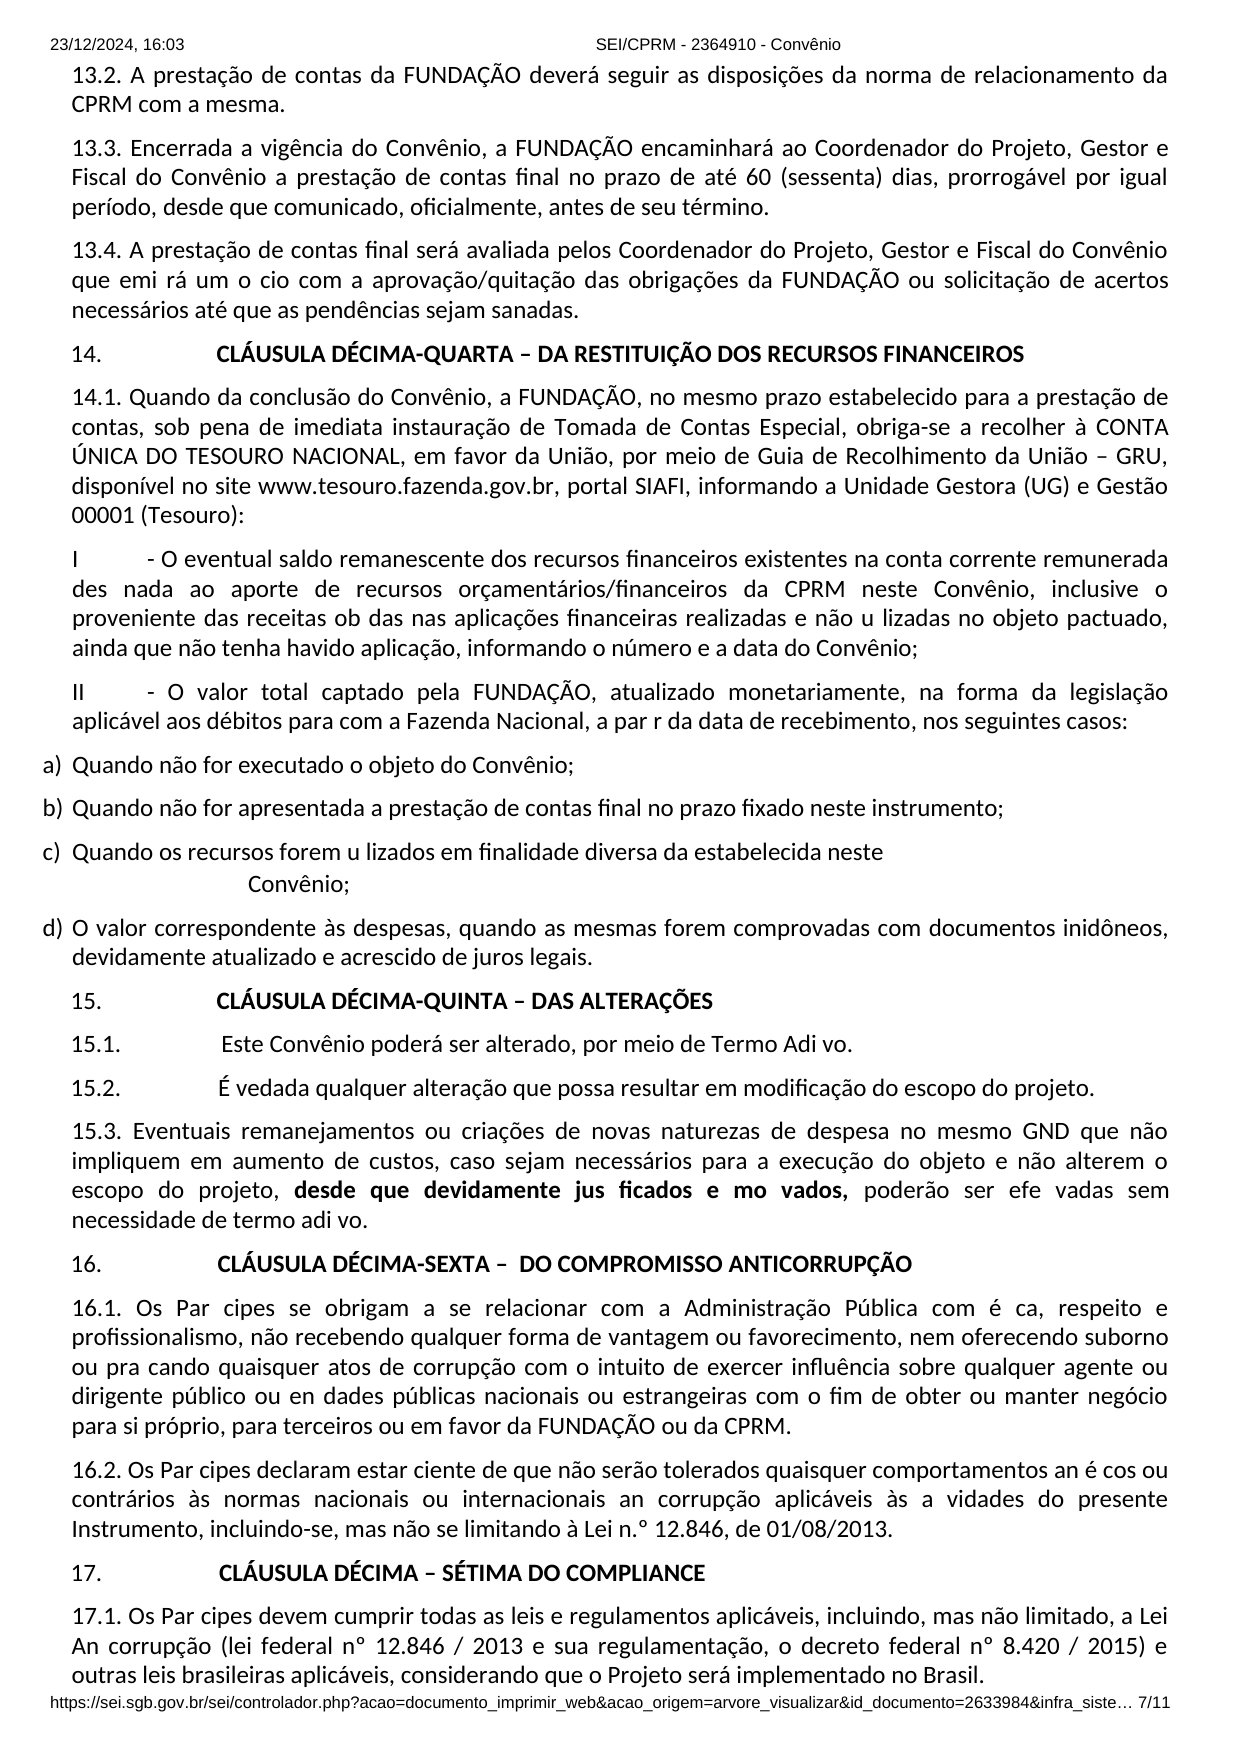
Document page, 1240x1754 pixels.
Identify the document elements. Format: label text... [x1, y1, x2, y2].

text Convênio; [248, 869, 1170, 898]
subtitle 16. CLÁUSULA DÉCIMA-SEXTA – DO COMPROMISSO ANTICORRUPÇÃO [70, 1248, 1170, 1279]
text 14.1. Quando da conclusão do Convênio, a FUNDAÇÃO, no mesmo prazo estabelecido para a prestação de contas, sob pena de imediata instauração de Tomada de Contas Especial, obriga-se a recolher à CONTA ÚNICA DO TESOURO NACIONAL, em favor da União, por meio de Guia de Recolhimento da União – GRU, disponível no site www.tesouro.fazenda.gov.br, portal SIAFI, informando a Unidade Gestora (UG) e Gestão 00001 (Tesouro): [71, 382, 1170, 530]
text 15.1. Este Convênio poderá ser alterado, por meio de Termo Adi vo. [70, 1029, 1170, 1059]
text 17.1. Os Par cipes devem cumprir todas as leis e regulamentos aplicáveis, incluindo, mas não limitado, a Lei An corrupção (lei federal nº 12.846 / 2013 e sua regulamentação, o decreto federal nº 8.420 / 2015) e outras leis brasileiras aplicáveis, considerando que o Projeto será implementado no Brasil. [71, 1601, 1170, 1690]
subtitle 15. CLÁUSULA DÉCIMA-QUINTA – DAS ALTERAÇÕES [70, 985, 1170, 1016]
text 16.2. Os Par cipes declaram estar ciente de que não serão tolerados quaisquer comportamentos an é cos ou contrários às normas nacionais ou internacionais an corrupção aplicáveis às a vidades do presente Instrumento, incluindo-se, mas não se limitando à Lei n.º 12.846, de 01/08/2013. [71, 1454, 1170, 1543]
text 15.2. É vedada qualquer alteração que possa resultar em modificação do escopo do projeto. [70, 1073, 1170, 1102]
list - O valor total captado pela FUNDAÇÃO, atualizado monetariamente, na forma da legislação aplicável aos débitos para com a Fazenda Nacional, a par r da data de recebimento, nos seguintes casos: [72, 677, 1170, 736]
text 13.2. A prestação de contas da FUNDAÇÃO deverá seguir as disposições da norma de relacionamento da CPRM com a mesma. [71, 59, 1170, 119]
list O valor correspondente às despesas, quando as mesmas forem comprovadas com documentos inidôneos, devidamente atualizado e acrescido de juros legais. [42, 912, 1170, 972]
list Quando não for apresentada a prestação de contas final no prazo fixado neste instrumento; [42, 793, 1170, 823]
text 13.3. Encerrada a vigência do Convênio, a FUNDAÇÃO encaminhará ao Coordenador do Projeto, Gestor e Fiscal do Convênio a prestação de contas final no prazo de até 60 (sessenta) dias, prorrogável por igual período, desde que comunicado, oficialmente, antes de seu término. [71, 132, 1170, 221]
list - O eventual saldo remanescente dos recursos financeiros existentes na conta corrente remunerada des nada ao aporte de recursos orçamentários/financeiros da CPRM neste Convênio, inclusive o proveniente das receitas ob das nas aplicações financeiras realizadas e não u lizadas no objeto pactuado, ainda que não tenha havido aplicação, informando o número e a data do Convênio; [72, 544, 1170, 663]
subtitle 14. CLÁUSULA DÉCIMA-QUARTA – DA RESTITUIÇÃO DOS RECURSOS FINANCEIROS [70, 338, 1170, 369]
text 16.1. Os Par cipes se obrigam a se relacionar com a Administração Pública com é ca, respeito e profissionalismo, não recebendo qualquer forma de vantagem ou favorecimento, nem oferecendo suborno ou pra cando quaisquer atos de corrupção com o intuito de exercer influência sobre qualquer agente ou dirigente público ou en dades públicas nacionais ou estrangeiras com o fim de obter ou manter negócio para si próprio, para terceiros ou em favor da FUNDAÇÃO ou da CPRM. [71, 1292, 1170, 1441]
subtitle 17. CLÁUSULA DÉCIMA – SÉTIMA DO COMPLIANCE [70, 1557, 1170, 1588]
list Quando os recursos forem u lizados em finalidade diversa da estabelecida neste [42, 837, 1170, 866]
text 15.3. Eventuais remanejamentos ou criações de novas naturezas de despesa no mesmo GND que não impliquem em aumento de custos, caso sejam necessários para a execução do objeto e não alterem o escopo do projeto, desde que devidamente jus ficados e mo vados, poderão ser efe vadas sem necessidade de termo adi vo. [71, 1116, 1170, 1235]
list Quando não for executado o objeto do Convênio; [42, 750, 1170, 779]
text 13.4. A prestação de contas final será avaliada pelos Coordenador do Projeto, Gestor e Fiscal do Convênio que emi rá um o cio com a aprovação/quitação das obrigações da FUNDAÇÃO ou solicitação de acertos necessários até que as pendências sejam sanadas. [71, 235, 1170, 324]
